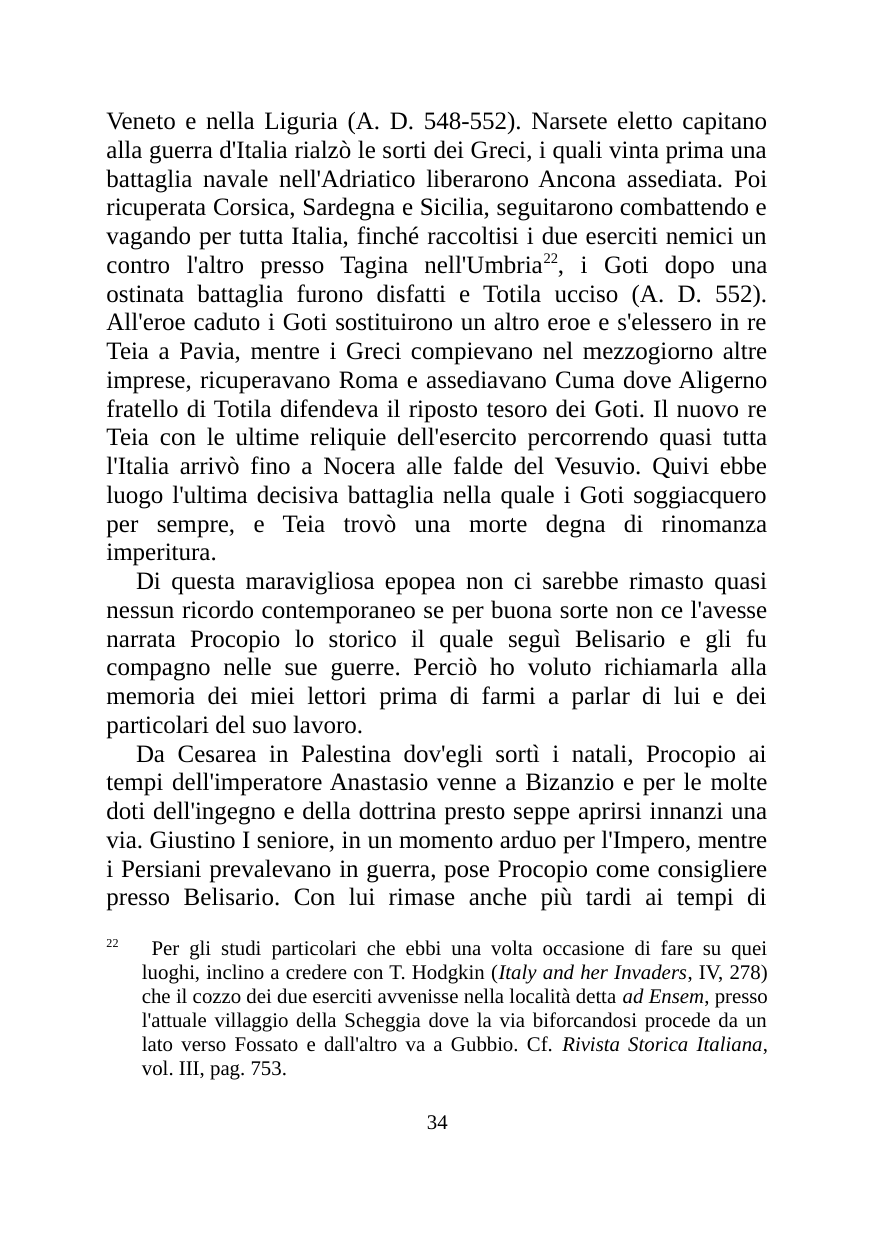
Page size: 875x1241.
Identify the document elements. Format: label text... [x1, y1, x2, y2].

text Per gli studi particolari che ebbi una volta occasione di fare su quei luoghi, inclino a credere con T. Hodgkin (Italy and her Invaders, IV, 278) che il cozzo dei due eserciti avvenisse nella località detta ad Ensem, presso l'attuale villaggio della Scheggia dove la via biforcandosi procede da un lato verso Fossato e dall'altro va a Gubbio. Cf. Rivista Storica Italiana, vol. III, pag. 753. [106, 936, 768, 1080]
text Veneto e nella Liguria (A. D. 548-552). Narsete eletto capitano alla guerra d'Italia rialzò le sorti dei Greci, i quali vinta prima una battaglia navale nell'Adriatico liberarono Ancona assediata. Poi ricuperata Corsica, Sardegna e Sicilia, seguitarono combattendo e vagando per tutta Italia, finché raccoltisi i due eserciti nemici un contro l'altro presso Tagina nell'Umbria, i Goti dopo una ostinata battaglia furono disfatti e Totila ucciso (A. D. 552). All'eroe caduto i Goti sostituirono un altro eroe e s'elessero in re Teia a Pavia, mentre i Greci compievano nel mezzogiorno altre imprese, ricuperavano Roma e assediavano Cuma dove Aligerno fratello di Totila difendeva il riposto tesoro dei Goti. Il nuovo re Teia con le ultime reliquie dell'esercito percorrendo quasi tutta l'Italia arrivò fino a Nocera alle falde del Vesuvio. Quivi ebbe luogo l'ultima decisiva battaglia nella quale i Goti soggiacquero per sempre, e Teia trovò una morte degna di rinomanza imperitura. [106, 106, 768, 566]
text Da Cesarea in Palestina dov'egli sortì i natali, Procopio ai tempi dell'imperatore Anastasio venne a Bizanzio e per le molte doti dell'ingegno e della dottrina presto seppe aprirsi innanzi una via. Giustino I seniore, in un momento arduo per l'Impero, mentre i Persiani prevalevano in guerra, pose Procopio come consigliere presso Belisario. Con lui rimase anche più tardi ai tempi di [106, 739, 768, 911]
text Di questa maravigliosa epopea non ci sarebbe rimasto quasi nessun ricordo contemporaneo se per buona sorte non ce l'avesse narrata Procopio lo storico il quale seguì Belisario e gli fu compagno nelle sue guerre. Perciò ho voluto richiamarla alla memoria dei miei lettori prima di farmi a parlar di lui e dei particolari del suo lavoro. [106, 566, 768, 739]
